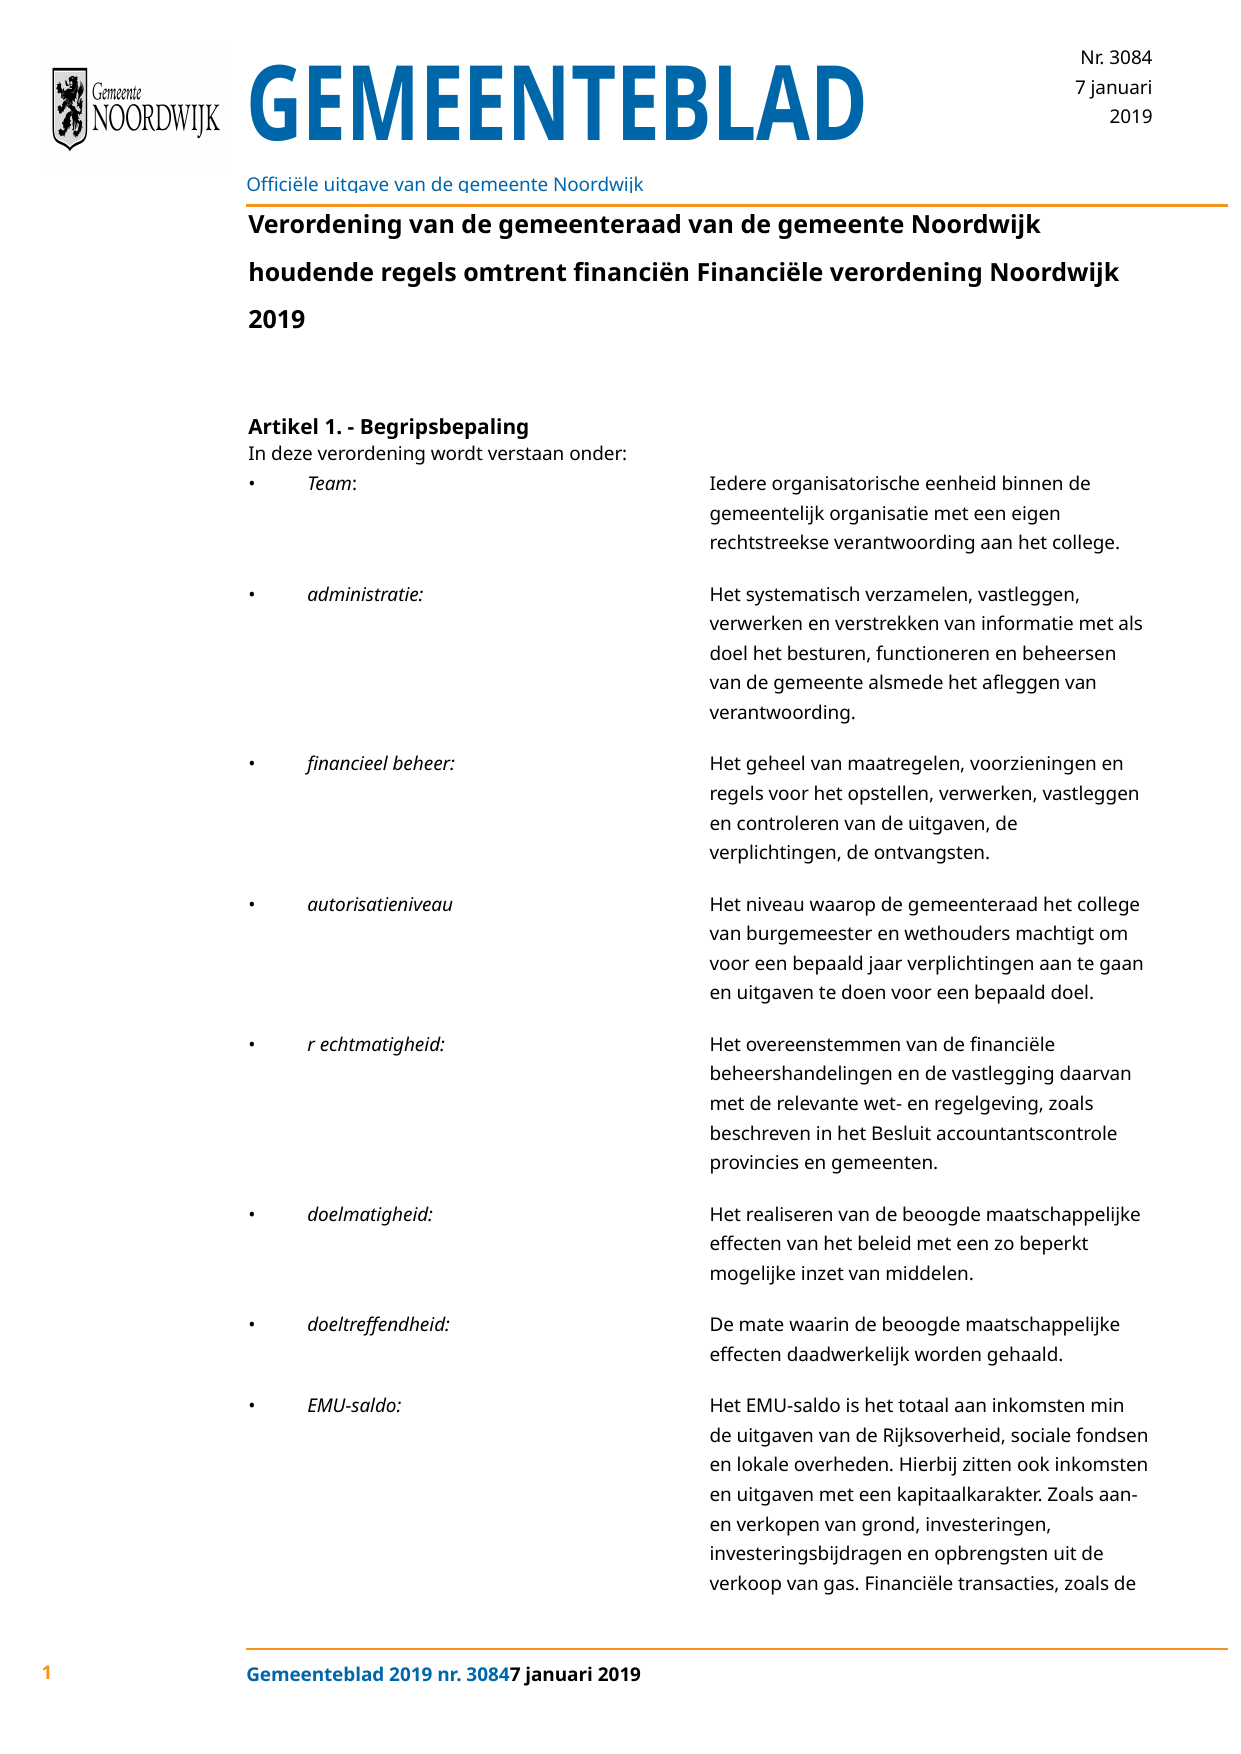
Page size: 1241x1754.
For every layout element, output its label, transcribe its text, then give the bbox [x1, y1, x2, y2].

table_cell Het geheel van maatregelen, voorzieningen en regels voor het opstellen, verwerken, vastleggen en controleren van de uitgaven, de verplichtingen, de ontvangsten. [709, 751, 1152, 865]
table_cell Het EMU-saldo is het totaal aan inkomsten min de uitgaven van de Rijksoverheid, sociale fondsen en lokale overheden. Hierbij zitten ook inkomsten en uitgaven met een kapitaalkarakter. Zoals aan- en verkopen van grond, investeringen, investeringsbijdragen en opbrengsten uit de verkoop van gas. Financiële transacties, zoals de [709, 1393, 1152, 1596]
table_cell [709, 865, 1152, 891]
table_cell r echtmatigheid: [248, 1031, 709, 1175]
text Verordening van de gemeenteraad van de gemeente Noordwijk houdende regels omtrent financiën Financiële verordening Noordwijk 2019 [248, 207, 1152, 336]
table_cell [709, 1175, 1152, 1201]
table_cell doelmatigheid: [248, 1201, 709, 1286]
table_cell [709, 555, 1152, 581]
table_cell [248, 1286, 709, 1311]
text In deze verordening wordt verstaan onder: [248, 441, 1152, 466]
table_cell Het niveau waarop de gemeenteraad het college van burgemeester en wethouders machtigt om voor een bepaald jaar verplichtingen aan te gaan en uitgaven te doen voor een bepaald doel. [709, 891, 1152, 1005]
text Artikel 1. - Begripsbepaling [248, 412, 1152, 441]
table_cell [709, 1286, 1152, 1311]
table_header Iedere organisatorische eenheid binnen de gemeentelijk organisatie met een eigen rechtstreekse verantwoording aan het college. [709, 470, 1152, 555]
table_cell administratie: [248, 581, 709, 725]
table_cell [709, 1005, 1152, 1031]
table_cell [248, 725, 709, 751]
table_cell autorisatieniveau [248, 891, 709, 1005]
table_cell De mate waarin de beoogde maatschappelijke effecten daadwerkelijk worden gehaald. [709, 1311, 1152, 1367]
picture [41, 47, 231, 172]
table_cell [248, 865, 709, 891]
table_cell financieel beheer: [248, 751, 709, 865]
table_cell [248, 1367, 709, 1392]
table_cell Het realiseren van de beoogde maatschappelijke effecten van het beleid met een zo beperkt mogelijke inzet van middelen. [709, 1201, 1152, 1286]
table_cell EMU-saldo: [248, 1393, 709, 1596]
table_cell doeltreffendheid: [248, 1311, 709, 1367]
table_cell [248, 1175, 709, 1201]
table_cell [248, 555, 709, 581]
table_cell Het overeenstemmen van de financiële beheershandelingen en de vastlegging daarvan met de relevante wet- en regelgeving, zoals beschreven in het Besluit accountantscontrole provincies en gemeenten. [709, 1031, 1152, 1175]
table_cell Het systematisch verzamelen, vastleggen, verwerken en verstrekken van informatie met als doel het besturen, functioneren en beheersen van de gemeente alsmede het afleggen van verantwoording. [709, 581, 1152, 725]
table_header Team: [248, 470, 709, 555]
table_cell [709, 725, 1152, 751]
table_cell [248, 1005, 709, 1031]
table_cell [709, 1367, 1152, 1392]
